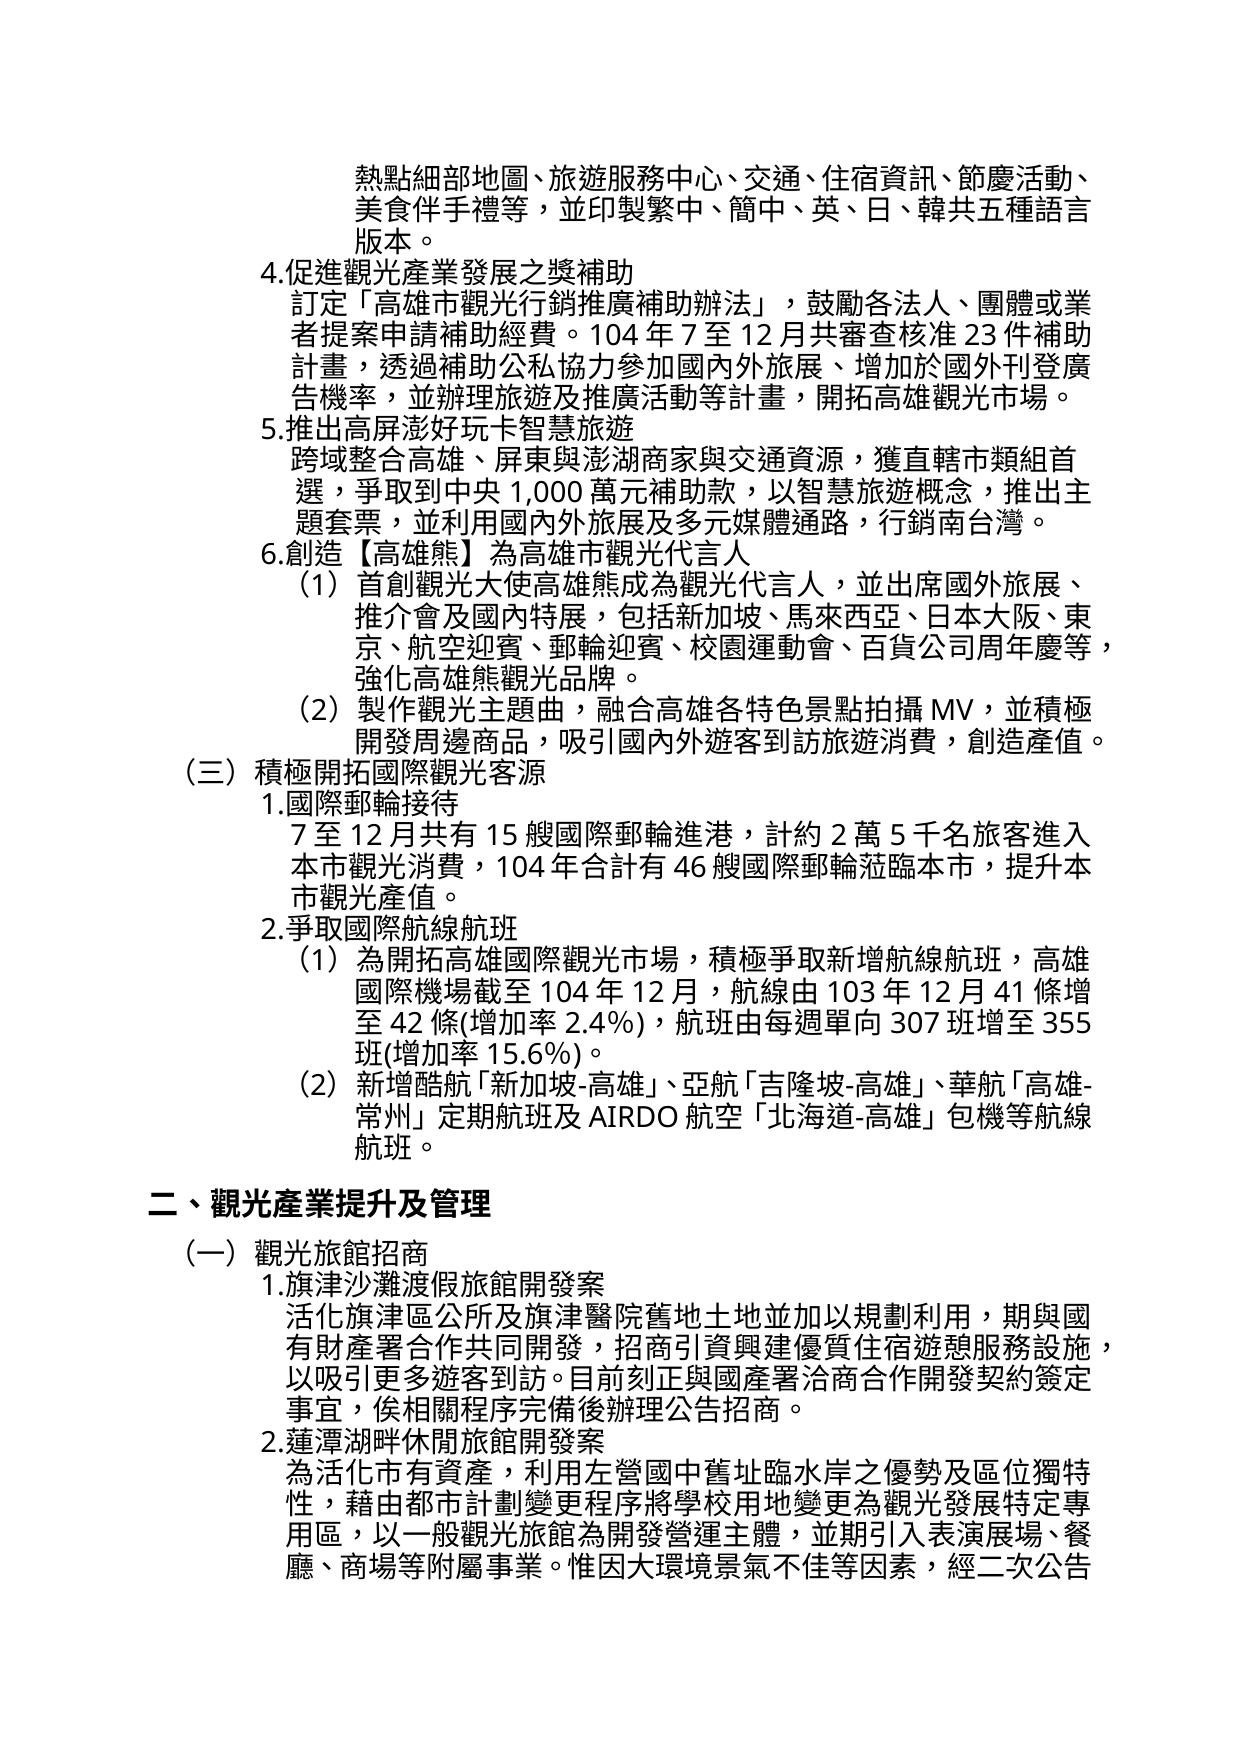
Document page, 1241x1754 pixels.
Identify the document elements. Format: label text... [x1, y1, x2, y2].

text 4.促進觀光產業發展之獎補助 [260, 258, 1092, 289]
text （2）新增酷航「新加坡-高雄」、亞航「吉隆坡-高雄」、華航「高雄-常州」定期航班及AIRDO航空「北海道-高雄」包機等航線航班。 [281, 1071, 1092, 1164]
text 6.創造【高雄熊】為高雄市觀光代言人 [260, 539, 1092, 571]
text 為活化市有資產，利用左營國中舊址臨水岸之優勢及區位獨特性，藉由都市計劃變更程序將學校用地變更為觀光發展特定專用區，以一般觀光旅館為開發營運主體，並期引入表演展場、餐廳、商場等附屬事業。惟因大環境景氣不佳等因素，經二次公告 [285, 1458, 1092, 1583]
text 2.爭取國際航線航班 [260, 914, 1092, 946]
text （1）為開拓高雄國際觀光市場，積極爭取新增航線航班，高雄國際機場截至104年12月，航線由103年12月41條增至42條(增加率2.4％)，航班由每週單向307班增至355班(增加率15.6％)。 [281, 946, 1092, 1071]
text （1）首創觀光大使高雄熊成為觀光代言人，並出席國外旅展、推介會及國內特展，包括新加坡、馬來西亞、日本大阪、東京、航空迎賓、郵輪迎賓、校園運動會、百貨公司周年慶等，強化高雄熊觀光品牌。 [281, 571, 1092, 696]
text 1.國際郵輪接待 [260, 789, 1092, 821]
text （一）觀光旅館招商 [148, 1239, 1092, 1271]
text 選，爭取到中央1,000萬元補助款，以智慧旅遊概念，推出主題套票，並利用國內外旅展及多元媒體通路，行銷南台灣。 [295, 477, 1092, 539]
text 訂定「高雄市觀光行銷推廣補助辦法」，鼓勵各法人、團體或業者提案申請補助經費。104年7至12月共審查核准23件補助計畫，透過補助公私協力參加國內外旅展、增加於國外刊登廣告機率，並辦理旅遊及推廣活動等計畫，開拓高雄觀光市場。 [290, 289, 1092, 414]
text 二、觀光產業提升及管理 [148, 1164, 1092, 1239]
text 跨域整合高雄、屏東與澎湖商家與交通資源，獲直轄市類組首 [290, 446, 1092, 477]
text （2）製作觀光主題曲，融合高雄各特色景點拍攝MV，並積極開發周邊商品，吸引國內外遊客到訪旅遊消費，創造產值。 [281, 696, 1092, 758]
text 2.蓮潭湖畔休閒旅館開發案 [260, 1427, 1092, 1458]
text （4）規劃高雄自由行旅遊手冊，內容涵蓋觀光景點、地圖、觀光熱點細部地圖、旅遊服務中心、交通、住宿資訊、節慶活動、美食伴手禮等，並印製繁中、簡中、英、日、韓共五種語言版本。 [281, 164, 1092, 258]
text 5.推出高屏澎好玩卡智慧旅遊 [260, 414, 1092, 446]
text 活化旗津區公所及旗津醫院舊地土地並加以規劃利用，期與國有財產署合作共同開發，招商引資興建優質住宿遊憩服務設施，以吸引更多遊客到訪。目前刻正與國產署洽商合作開發契約簽定事宜，俟相關程序完備後辦理公告招商。 [285, 1302, 1092, 1427]
text 1.旗津沙灘渡假旅館開發案 [260, 1271, 1092, 1302]
text 7至12月共有15艘國際郵輪進港，計約2萬5千名旅客進入本市觀光消費，104年合計有46艘國際郵輪蒞臨本市，提升本市觀光產值。 [290, 821, 1092, 914]
text （三）積極開拓國際觀光客源 [148, 758, 1092, 789]
